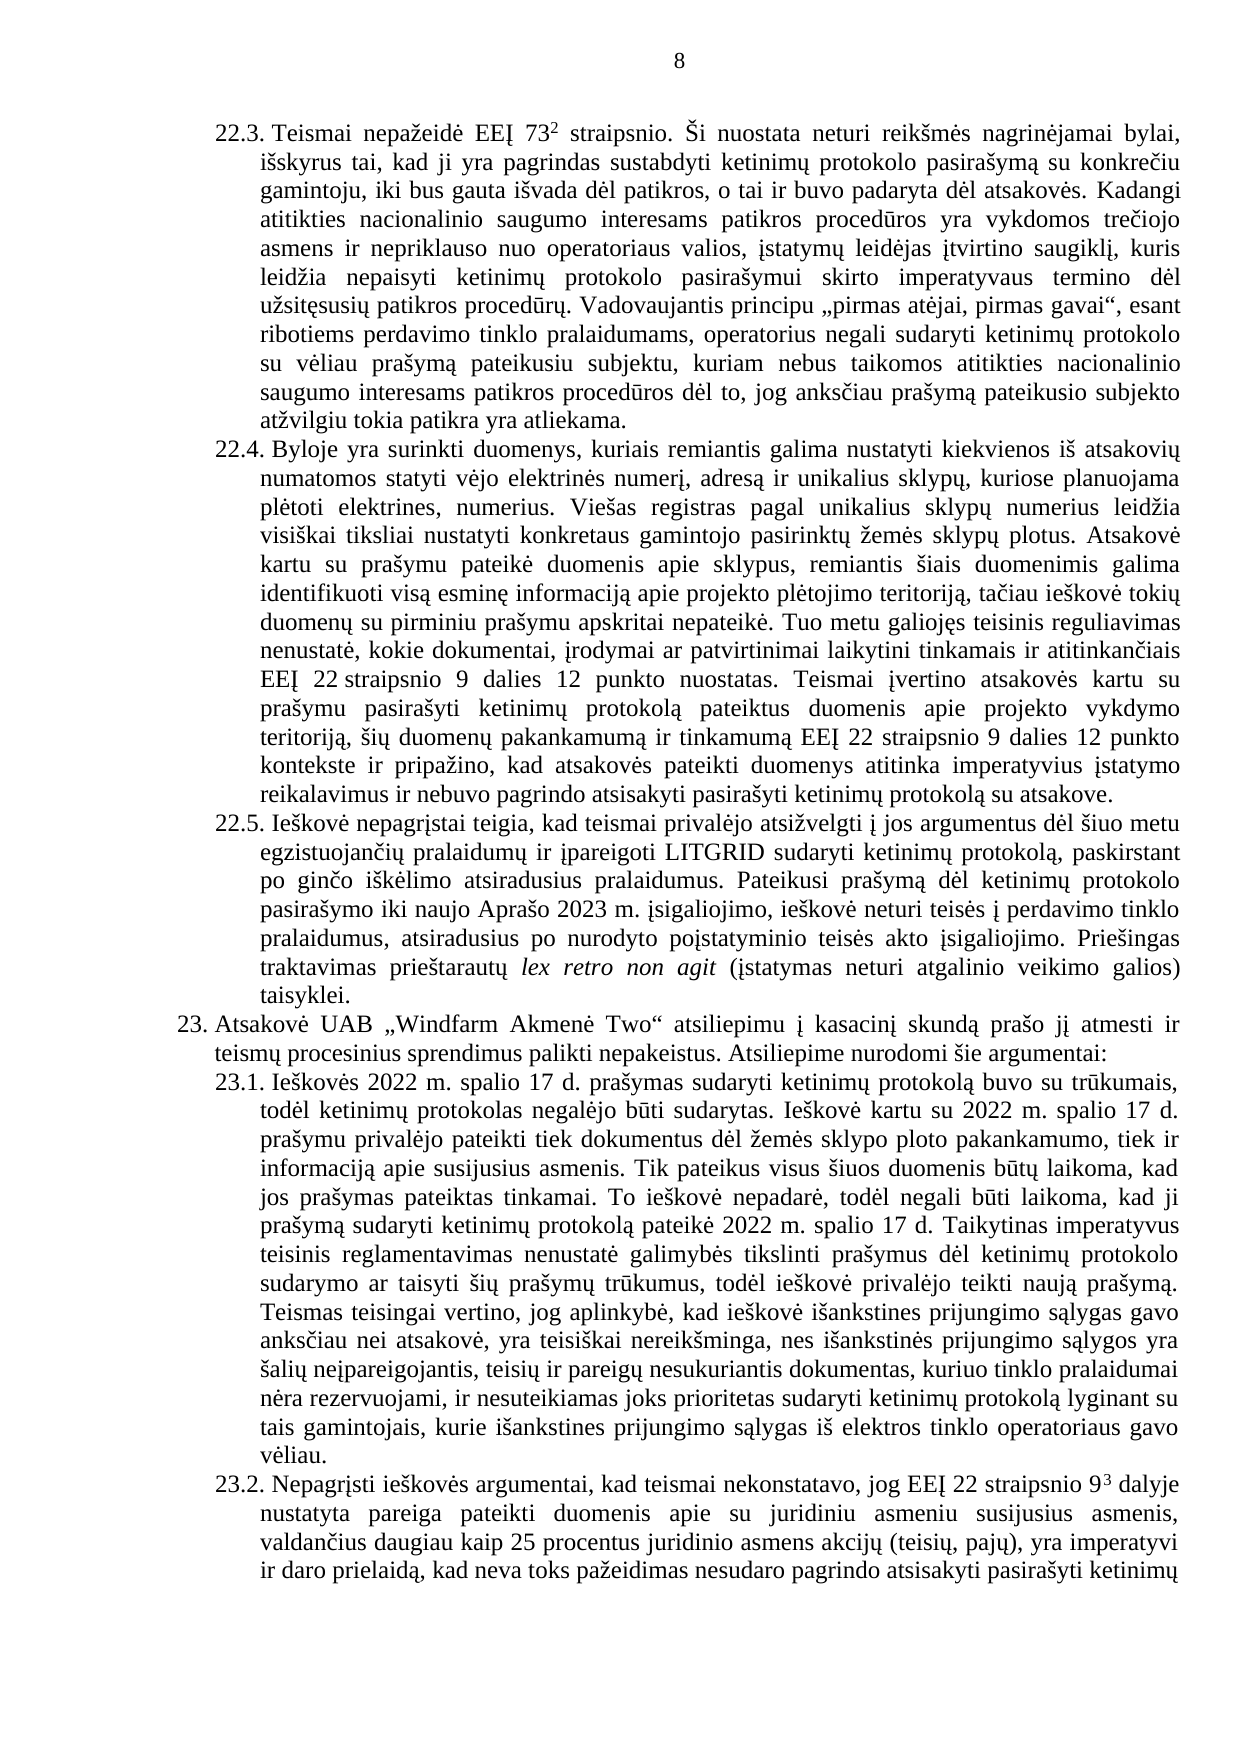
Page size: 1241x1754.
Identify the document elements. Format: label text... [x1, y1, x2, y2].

text 22.5. Ieškovė nepagrįstai teigia, kad teismai privalėjo atsižvelgti į jos argumentus dėl šiuo metu egzistuojančių pralaidumų ir įpareigoti LITGRID sudaryti ketinimų protokolą, paskirstant po ginčo iškėlimo atsiradusius pralaidumus. Pateikusi prašymą dėl ketinimų protokolo pasirašymo iki naujo Aprašo 2023 m. įsigaliojimo, ieškovė neturi teisės į perdavimo tinklo pralaidumus, atsiradusius po nurodyto poįstatyminio teisės akto įsigaliojimo. Priešingas traktavimas prieštarautų lex retro non agit (įstatymas neturi atgalinio veikimo galios) taisyklei. [215, 808, 1181, 1009]
text 23. Atsakovė UAB „Windfarm Akmenė Two“ atsiliepimu į kasacinį skundą prašo jį atmesti ir teismų procesinius sprendimus palikti nepakeistus. Atsiliepime nurodomi šie argumentai: [177, 1009, 1181, 1067]
text 22.4. Byloje yra surinkti duomenys, kuriais remiantis galima nustatyti kiekvienos iš atsakovių numatomos statyti vėjo elektrinės numerį, adresą ir unikalius sklypų, kuriose planuojama plėtoti elektrines, numerius. Viešas registras pagal unikalius sklypų numerius leidžia visiškai tiksliai nustatyti konkretaus gamintojo pasirinktų žemės sklypų plotus. Atsakovė kartu su prašymu pateikė duomenis apie sklypus, remiantis šiais duomenimis galima identifikuoti visą esminę informaciją apie projekto plėtojimo teritoriją, tačiau ieškovė tokių duomenų su pirminiu prašymu apskritai nepateikė. Tuo metu galiojęs teisinis reguliavimas nenustatė, kokie dokumentai, įrodymai ar patvirtinimai laikytini tinkamais ir atitinkančiais EEĮ 22 straipsnio 9 dalies 12 punkto nuostatas. Teismai įvertino atsakovės kartu su prašymu pasirašyti ketinimų protokolą pateiktus duomenis apie projekto vykdymo teritoriją, šių duomenų pakankamumą ir tinkamumą EEĮ 22 straipsnio 9 dalies 12 punkto kontekste ir pripažino, kad atsakovės pateikti duomenys atitinka imperatyvius įstatymo reikalavimus ir nebuvo pagrindo atsisakyti pasirašyti ketinimų protokolą su atsakove. [215, 434, 1181, 808]
text 22.3. Teismai nepažeidė EEĮ 732 straipsnio. Ši nuostata neturi reikšmės nagrinėjamai bylai, išskyrus tai, kad ji yra pagrindas sustabdyti ketinimų protokolo pasirašymą su konkrečiu gamintoju, iki bus gauta išvada dėl patikros, o tai ir buvo padaryta dėl atsakovės. Kadangi atitikties nacionalinio saugumo interesams patikros procedūros yra vykdomos trečiojo asmens ir nepriklauso nuo operatoriaus valios, įstatymų leidėjas įtvirtino saugiklį, kuris leidžia nepaisyti ketinimų protokolo pasirašymui skirto imperatyvaus termino dėl užsitęsusių patikros procedūrų. Vadovaujantis principu „pirmas atėjai, pirmas gavai“, esant ribotiems perdavimo tinklo pralaidumams, operatorius negali sudaryti ketinimų protokolo su vėliau prašymą pateikusiu subjektu, kuriam nebus taikomos atitikties nacionalinio saugumo interesams patikros procedūros dėl to, jog anksčiau prašymą pateikusio subjekto atžvilgiu tokia patikra yra atliekama. [215, 118, 1181, 434]
text 23.1. Ieškovės 2022 m. spalio 17 d. prašymas sudaryti ketinimų protokolą buvo su trūkumais, todėl ketinimų protokolas negalėjo būti sudarytas. Ieškovė kartu su 2022 m. spalio 17 d. prašymu privalėjo pateikti tiek dokumentus dėl žemės sklypo ploto pakankamumo, tiek ir informaciją apie susijusius asmenis. Tik pateikus visus šiuos duomenis būtų laikoma, kad jos prašymas pateiktas tinkamai. To ieškovė nepadarė, todėl negali būti laikoma, kad ji prašymą sudaryti ketinimų protokolą pateikė 2022 m. spalio 17 d. Taikytinas imperatyvus teisinis reglamentavimas nenustatė galimybės tikslinti prašymus dėl ketinimų protokolo sudarymo ar taisyti šių prašymų trūkumus, todėl ieškovė privalėjo teikti naują prašymą. Teismas teisingai vertino, jog aplinkybė, kad ieškovė išankstines prijungimo sąlygas gavo anksčiau nei atsakovė, yra teisiškai nereikšminga, nes išankstinės prijungimo sąlygos yra šalių neįpareigojantis, teisių ir pareigų nesukuriantis dokumentas, kuriuo tinklo pralaidumai nėra rezervuojami, ir nesuteikiamas joks prioritetas sudaryti ketinimų protokolą lyginant su tais gamintojais, kurie išankstines prijungimo sąlygas iš elektros tinklo operatoriaus gavo vėliau. [215, 1067, 1179, 1469]
text 23.2. Nepagrįsti ieškovės argumentai, kad teismai nekonstatavo, jog EEĮ 22 straipsnio 93 dalyje nustatyta pareiga pateikti duomenis apie su juridiniu asmeniu susijusius asmenis, valdančius daugiau kaip 25 procentus juridinio asmens akcijų (teisių, pajų), yra imperatyvi ir daro prielaidą, kad neva toks pažeidimas nesudaro pagrindo atsisakyti pasirašyti ketinimų [215, 1469, 1179, 1584]
